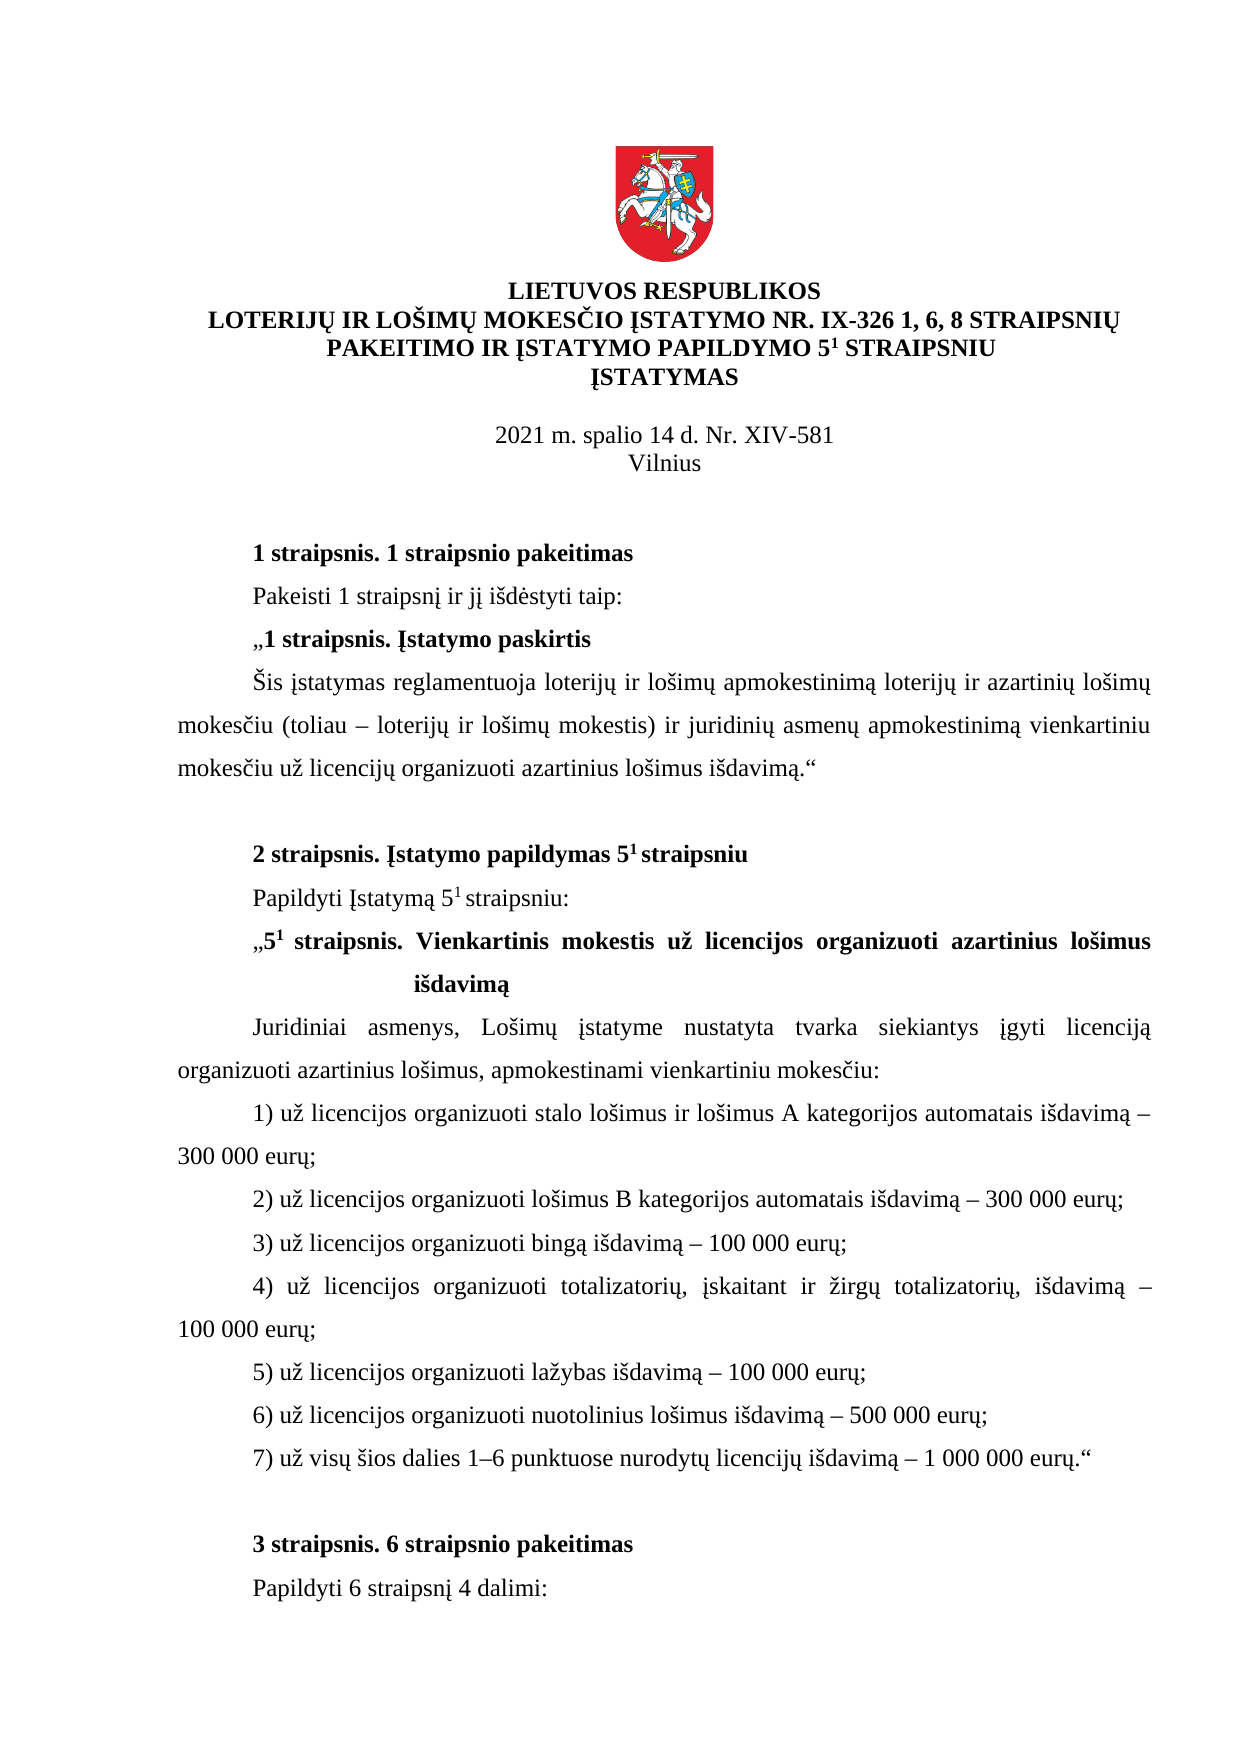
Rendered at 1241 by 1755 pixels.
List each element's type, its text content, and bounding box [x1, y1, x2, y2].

text 2) už licencijos organizuoti lošimus B kategorijos automatais išdavimą – 300 000 eurų; [177, 1184, 1152, 1213]
text LIETUVOS RESPUBLIKOS [177, 276, 1152, 305]
text Papildyti 6 straipsnį 4 dalimi: [177, 1573, 1152, 1601]
text LOTERIJŲ IR LOŠIMŲ MOKESČIO ĮSTATYMO NR. IX-326 1, 6, 8 STRAIPSNIŲ PAKEITIMO IR ĮSTATYMO PAPILDYMO 51 STRAIPSNIU [177, 305, 1152, 362]
text 2021 m. spalio 14 d. Nr. XIV-581 [177, 420, 1152, 448]
text 5) už licencijos organizuoti lažybas išdavimą – 100 000 eurų; [177, 1357, 1152, 1386]
text „51 straipsnis. Vienkartinis mokestis už licencijos organizuoti azartinius lošimus išdavimą [252, 926, 1152, 998]
text 6) už licencijos organizuoti nuotolinius lošimus išdavimą – 500 000 eurų; [177, 1400, 1152, 1429]
text Juridiniai asmenys, Lošimų įstatyme nustatyta tvarka siekiantys įgyti licenciją organizuoti azartinius lošimus, apmokestinami vienkartiniu mokesčiu: [177, 1012, 1152, 1084]
text Vilnius [177, 448, 1152, 477]
text 7) už visų šios dalies 1–6 punktuose nurodytų licencijų išdavimą – 1 000 000 eurų.“ [177, 1443, 1152, 1472]
text 3) už licencijos organizuoti bingą išdavimą – 100 000 eurų; [177, 1228, 1152, 1256]
text ĮSTATYMAS [177, 362, 1152, 391]
text Papildyti Įstatymą 51 straipsniu: [177, 883, 1152, 911]
text 3 straipsnis. 6 straipsnio pakeitimas [177, 1529, 1152, 1558]
text Šis įstatymas reglamentuoja loterijų ir lošimų apmokestinimą loterijų ir azartinių lošimų mokesčiu (toliau – loterijų ir lošimų mokestis) ir juridinių asmenų apmokestinimą vienkartiniu mokesčiu už licencijų organizuoti azartinius lošimus išdavimą.“ [177, 667, 1152, 782]
text Pakeisti 1 straipsnį ir jį išdėstyti taip: [177, 581, 1152, 609]
text 1 straipsnis. 1 straipsnio pakeitimas [177, 538, 1152, 566]
text 2 straipsnis. Įstatymo papildymas 51 straipsniu [177, 839, 1152, 868]
text 1) už licencijos organizuoti stalo lošimus ir lošimus A kategorijos automatais išdavimą – 300 000 eurų; [177, 1098, 1152, 1170]
text „1 straipsnis. Įstatymo paskirtis [177, 624, 1152, 653]
text 4) už licencijos organizuoti totalizatorių, įskaitant ir žirgų totalizatorių, išdavimą – 100 000 eurų; [177, 1271, 1152, 1343]
